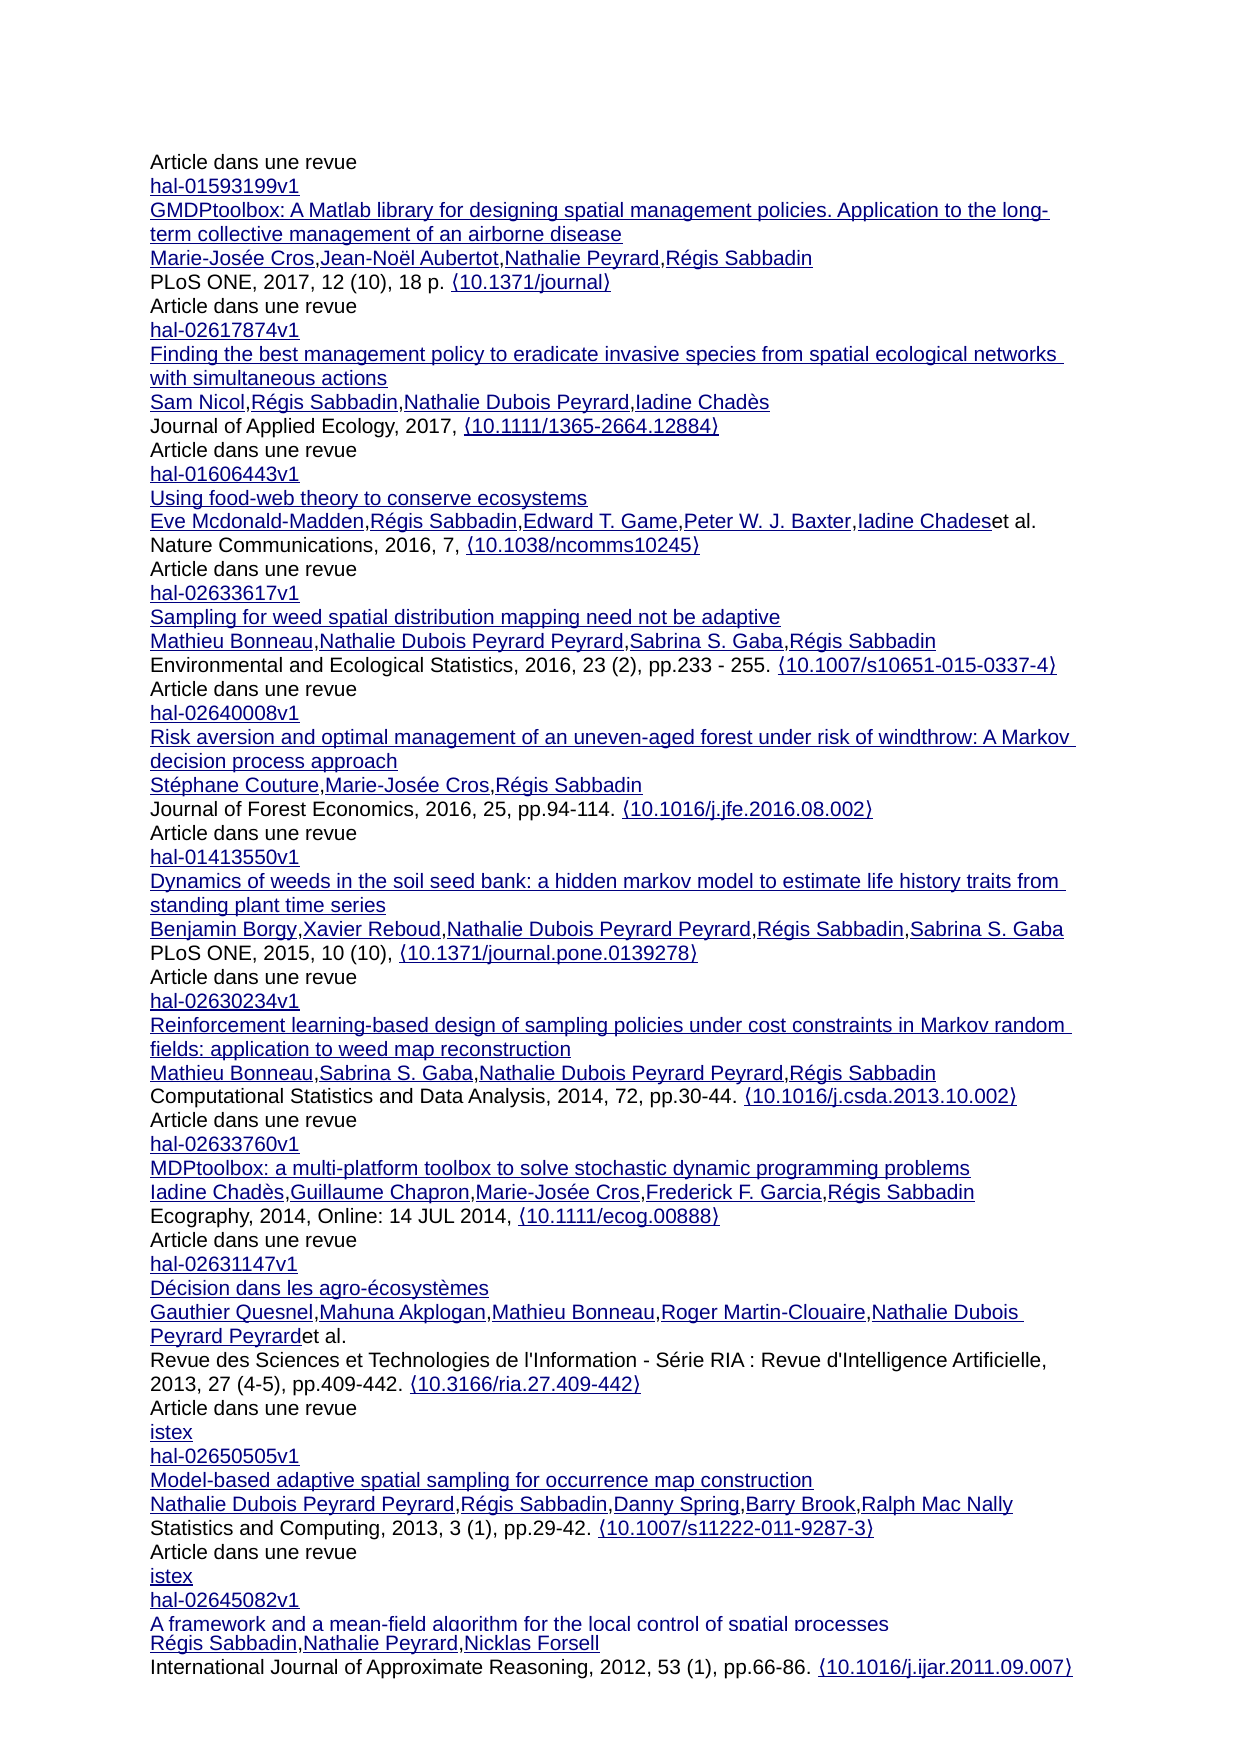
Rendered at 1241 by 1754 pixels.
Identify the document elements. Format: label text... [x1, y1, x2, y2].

table_cell Article dans une revue hal-01593199v1 [150, 150, 1090, 198]
table_cell Using food-web theory to conserve ecosystems Eve Mcdonald-Madden,Régis Sabbadin,Edward T. Game,Peter W. J. Baxter,Iadine Chadeset al. Nature Communications, 2016, 7, ⟨10.1038/ncomms10245⟩ Article dans une revue hal-02633617v1 [150, 485, 1090, 605]
table_cell Reinforcement learning-based design of sampling policies under cost constraints in Markov random fields: application to weed map reconstruction Mathieu Bonneau,Sabrina S. Gaba,Nathalie Dubois Peyrard Peyrard,Régis Sabbadin Computational Statistics and Data Analysis, 2014, 72, pp.30-44. ⟨10.1016/j.csda.2013.10.002⟩ Article dans une revue hal-02633760v1 [150, 1013, 1090, 1156]
table_cell A framework and a mean-field algorithm for the local control of spatial processes Régis Sabbadin,Nathalie Peyrard,Nicklas Forsell International Journal of Approximate Reasoning, 2012, 53 (1), pp.66-86. ⟨10.1016/j.ijar.2011.09.007⟩ [150, 1611, 1090, 1679]
table_cell Model-based adaptive spatial sampling for occurrence map construction Nathalie Dubois Peyrard Peyrard,Régis Sabbadin,Danny Spring,Barry Brook,Ralph Mac Nally Statistics and Computing, 2013, 3 (1), pp.29-42. ⟨10.1007/s11222-011-9287-3⟩ Article dans une revue istex hal-02645082v1 [150, 1468, 1090, 1611]
table_cell Finding the best management policy to eradicate invasive species from spatial ecological networks with simultaneous actions Sam Nicol,Régis Sabbadin,Nathalie Dubois Peyrard,Iadine Chadès Journal of Applied Ecology, 2017, ⟨10.1111/1365-2664.12884⟩ Article dans une revue hal-01606443v1 [150, 342, 1090, 485]
table_cell Risk aversion and optimal management of an uneven-aged forest under risk of windthrow: A Markov decision process approach Stéphane Couture,Marie-Josée Cros,Régis Sabbadin Journal of Forest Economics, 2016, 25, pp.94-114. ⟨10.1016/j.jfe.2016.08.002⟩ Article dans une revue hal-01413550v1 [150, 725, 1090, 869]
table_cell Sampling for weed spatial distribution mapping need not be adaptive Mathieu Bonneau,Nathalie Dubois Peyrard Peyrard,Sabrina S. Gaba,Régis Sabbadin Environmental and Ecological Statistics, 2016, 23 (2), pp.233 - 255. ⟨10.1007/s10651-015-0337-4⟩ Article dans une revue hal-02640008v1 [150, 605, 1090, 725]
table_cell GMDPtoolbox: A Matlab library for designing spatial management policies. Application to the long-term collective management of an airborne disease Marie-Josée Cros,Jean-Noël Aubertot,Nathalie Peyrard,Régis Sabbadin PLoS ONE, 2017, 12 (10), 18 p. ⟨10.1371/journal⟩ Article dans une revue hal-02617874v1 [150, 198, 1090, 342]
table_cell Décision dans les agro-écosystèmes Gauthier Quesnel,Mahuna Akplogan,Mathieu Bonneau,Roger Martin-Clouaire,Nathalie Dubois Peyrard Peyrardet al. Revue des Sciences et Technologies de l'Information - Série RIA : Revue d'Intelligence Artificielle, 2013, 27 (4-5), pp.409-442. ⟨10.3166/ria.27.409-442⟩ Article dans une revue istex hal-02650505v1 [150, 1276, 1090, 1468]
table_cell MDPtoolbox: a multi-platform toolbox to solve stochastic dynamic programming problems Iadine Chadès,Guillaume Chapron,Marie-Josée Cros,Frederick F. Garcia,Régis Sabbadin Ecography, 2014, Online: 14 JUL 2014, ⟨10.1111/ecog.00888⟩ Article dans une revue hal-02631147v1 [150, 1156, 1090, 1276]
table_cell Dynamics of weeds in the soil seed bank: a hidden markov model to estimate life history traits from standing plant time series Benjamin Borgy,Xavier Reboud,Nathalie Dubois Peyrard Peyrard,Régis Sabbadin,Sabrina S. Gaba PLoS ONE, 2015, 10 (10), ⟨10.1371/journal.pone.0139278⟩ Article dans une revue hal-02630234v1 [150, 869, 1090, 1012]
